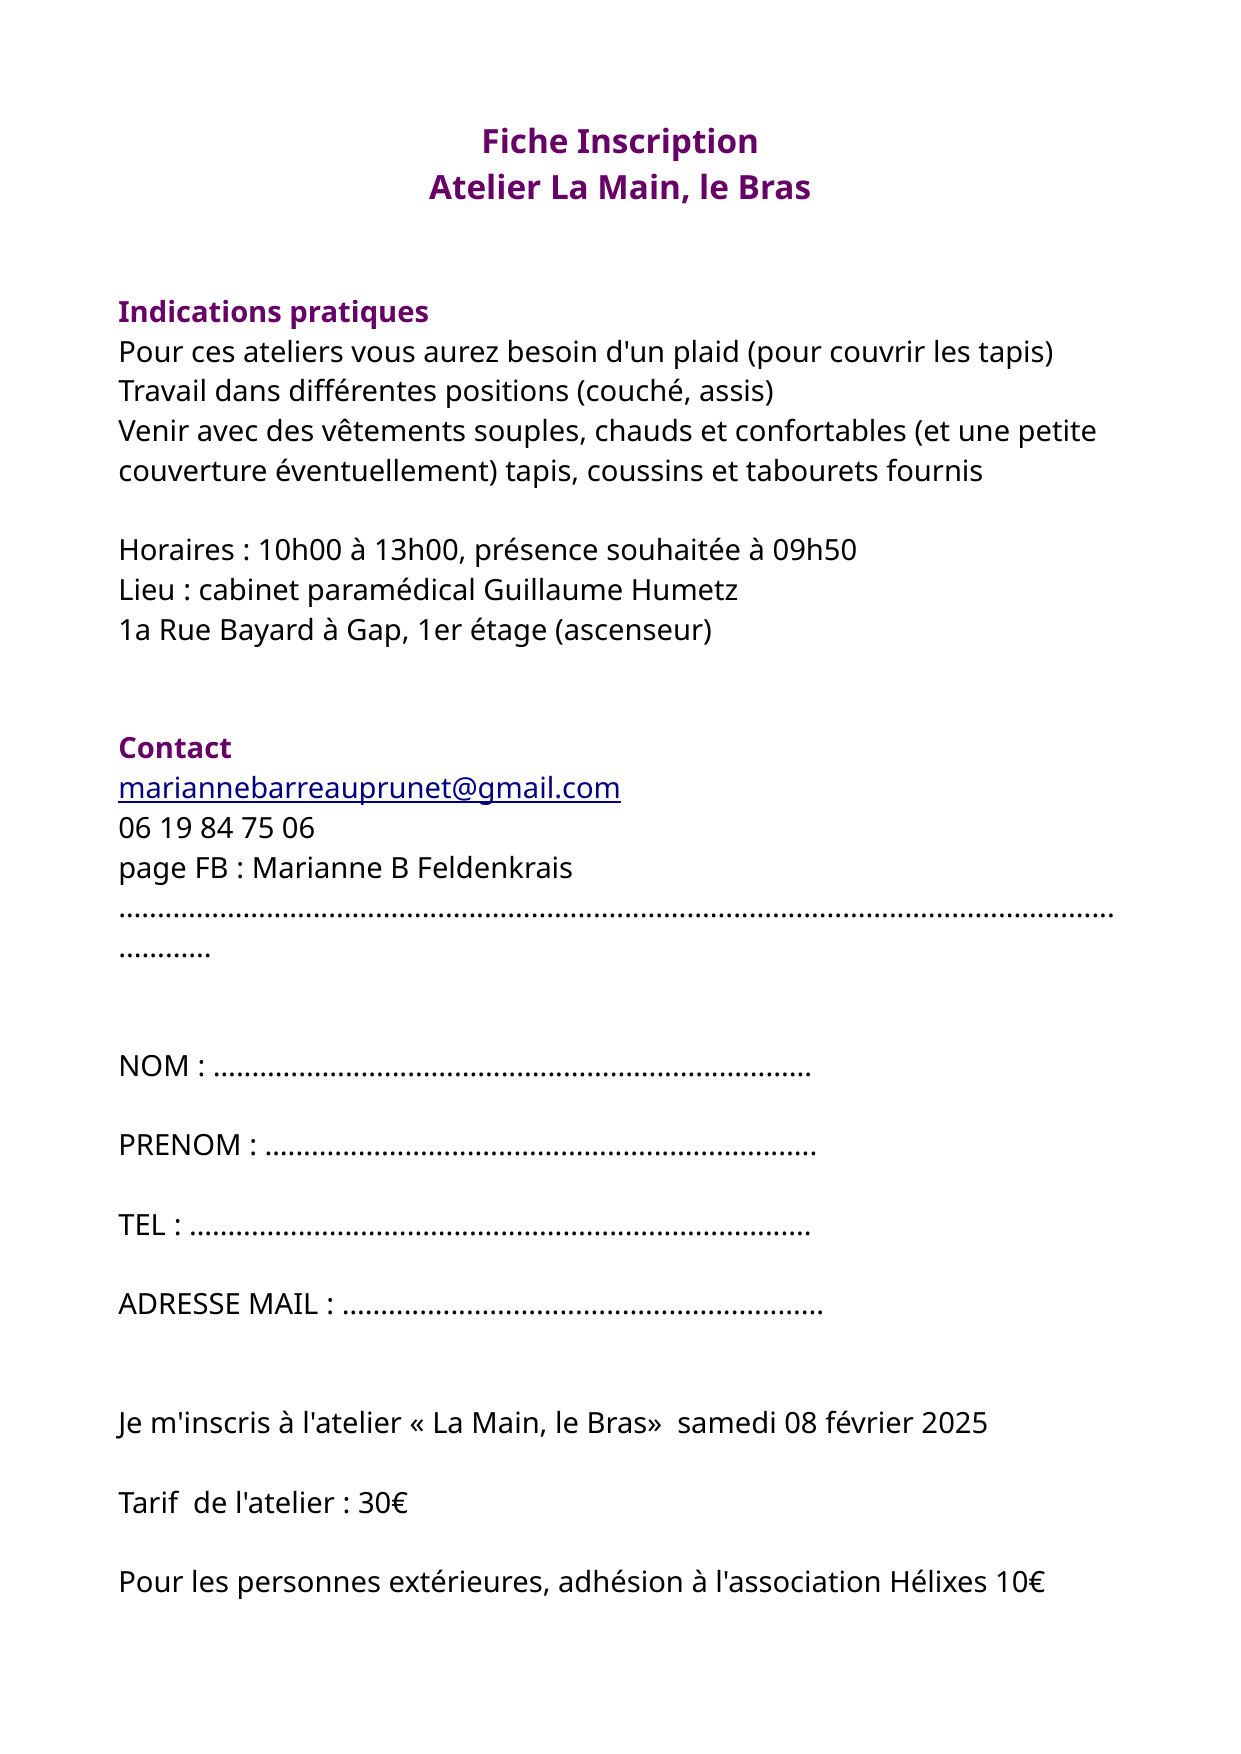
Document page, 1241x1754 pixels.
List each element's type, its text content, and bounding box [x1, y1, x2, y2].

text Tarif de l'atelier : 30€ [118, 1482, 1122, 1522]
text Lieu : cabinet paramédical Guillaume Humetz [118, 569, 1122, 609]
text mariannebarreauprunet@gmail.com [118, 767, 1122, 807]
text Contact [118, 728, 1122, 767]
text Venir avec des vêtements souples, chauds et confortables (et une petite couverture éventuellement) tapis, coussins et tabourets fournis [118, 410, 1122, 490]
text Je m'inscris à l'atelier « La Main, le Bras» samedi 08 février 2025 [118, 1402, 1122, 1442]
text 06 19 84 75 06 [118, 807, 1122, 847]
text Indications pratiques [118, 291, 1122, 331]
text TEL : …............................................................................. [118, 1204, 1122, 1244]
text NOM : ….......................................................................... [118, 1045, 1122, 1085]
text ADRESSE MAIL : …........................................................... [118, 1283, 1122, 1323]
text PRENOM : ….................................................................... [118, 1125, 1122, 1164]
text Travail dans différentes positions (couché, assis) [118, 371, 1122, 410]
text page FB : Marianne B Feldenkrais [118, 847, 1122, 887]
text 1a Rue Bayard à Gap, 1er étage (ascenseur) [118, 609, 1122, 648]
text …......................................................................................................................................... [118, 887, 1122, 966]
text Atelier La Main, le Bras [118, 163, 1122, 209]
text Pour ces ateliers vous aurez besoin d'un plaid (pour couvrir les tapis) [118, 331, 1122, 371]
text Horaires : 10h00 à 13h00, présence souhaitée à 09h50 [118, 529, 1122, 569]
text Fiche Inscription [118, 118, 1122, 163]
text Pour les personnes extérieures, adhésion à l'association Hélixes 10€ [118, 1561, 1122, 1601]
